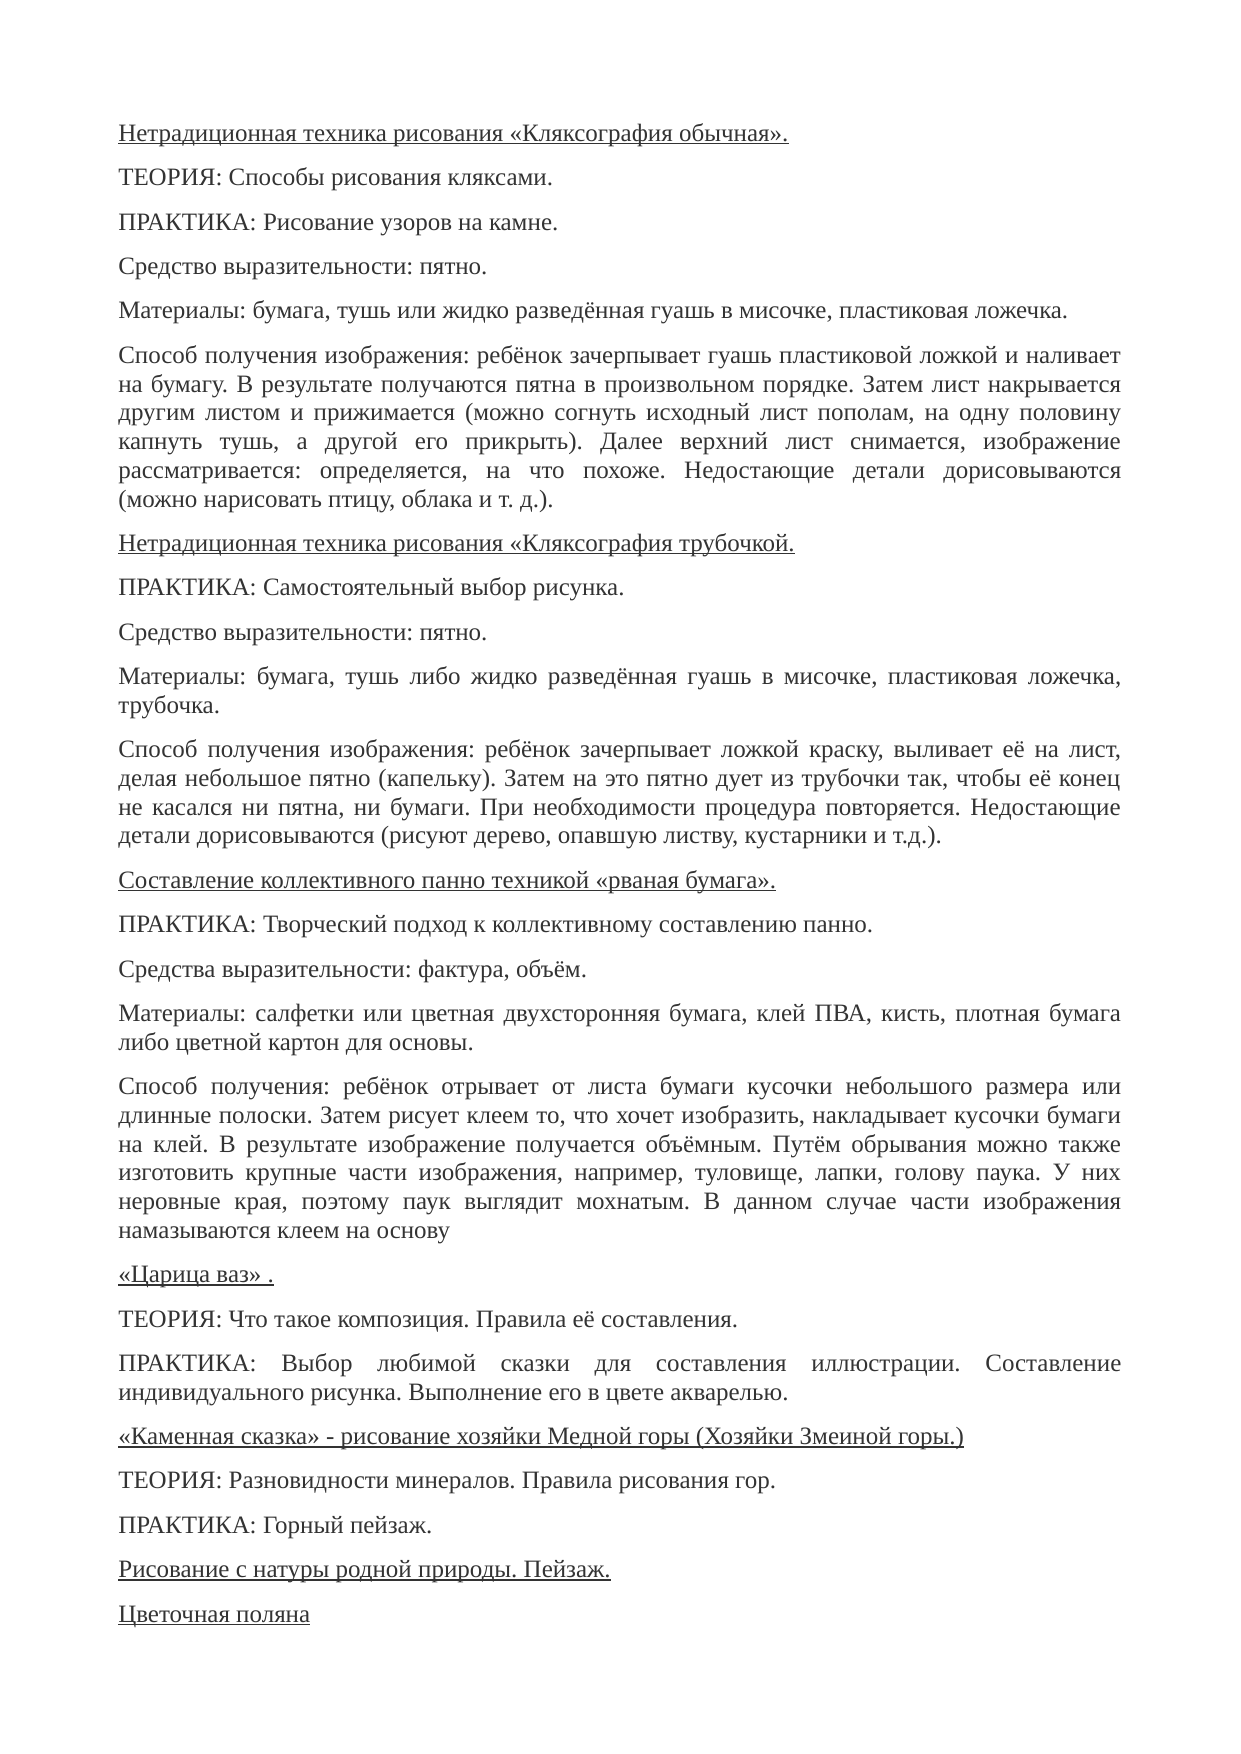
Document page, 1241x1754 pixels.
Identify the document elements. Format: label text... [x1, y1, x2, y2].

text Способ получения: ребёнок отрывает от листа бумаги кусочки небольшого размера или длинные полоски. Затем рисует клеем то, что хочет изобразить, накладывает кусочки бумаги на клей. В результате изображение получается объёмным. Путём обрывания можно также изготовить крупные части изображения, например, туловище, лапки, голову паука. У них неровные края, поэтому паук выглядит мохнатым. В данном случае части изображения намазываются клеем на основу [118, 1071, 1122, 1244]
text Рисование с натуры родной природы. Пейзаж. [118, 1554, 1122, 1583]
text ТЕОРИЯ: Способы рисования кляксами. [118, 162, 1122, 191]
text Составление коллективного панно техникой «рваная бумага». [118, 865, 1122, 894]
text Нетрадиционная техника рисования «Кляксография трубочкой. [118, 528, 1122, 557]
text «Царица ваз» . [118, 1259, 1122, 1288]
text Средство выразительности: пятно. [118, 251, 1122, 280]
text «Каменная сказка» - рисование хозяйки Медной горы (Хозяйки Змеиной горы.) [118, 1421, 1122, 1450]
text ПРАКТИКА: Рисование узоров на камне. [118, 207, 1122, 236]
text Способ получения изображения: ребёнок зачерпывает гуашь пластиковой ложкой и наливает на бумагу. В результате получаются пятна в произвольном порядке. Затем лист накрывается другим листом и прижимается (можно согнуть исходный лист пополам, на одну половину капнуть тушь, а другой его прикрыть). Далее верхний лист снимается, изображение рассматривается: определяется, на что похоже. Недостающие детали дорисовываются (можно нарисовать птицу, облака и т. д.). [118, 340, 1122, 512]
text ТЕОРИЯ: Разновидности минералов. Правила рисования гор. [118, 1466, 1122, 1494]
text ПРАКТИКА: Горный пейзаж. [118, 1510, 1122, 1539]
text Способ получения изображения: ребёнок зачерпывает ложкой краску, выливает её на лист, делая небольшое пятно (капельку). Затем на это пятно дует из трубочки так, чтобы её конец не касался ни пятна, ни бумаги. При необходимости процедура повторяется. Недостающие детали дорисовываются (рисуют дерево, опавшую листву, кустарники и т.д.). [118, 734, 1122, 849]
text Материалы: бумага, тушь либо жидко разведённая гуашь в мисочке, пластиковая ложечка, трубочка. [118, 661, 1122, 719]
text ПРАКТИКА: Самостоятельный выбор рисунка. [118, 572, 1122, 601]
text Средство выразительности: пятно. [118, 617, 1122, 646]
text Материалы: бумага, тушь или жидко разведённая гуашь в мисочке, пластиковая ложечка. [118, 296, 1122, 324]
text Нетрадиционная техника рисования «Кляксография обычная». [118, 118, 1122, 147]
text ТЕОРИЯ: Что такое композиция. Правила её составления. [118, 1304, 1122, 1332]
text Цветочная поляна [118, 1599, 1122, 1627]
text Средства выразительности: фактура, объём. [118, 954, 1122, 982]
text ПРАКТИКА: Творческий подход к коллективному составлению панно. [118, 909, 1122, 938]
text ПРАКТИКА: Выбор любимой сказки для составления иллюстрации. Составление индивидуального рисунка. Выполнение его в цвете акварелью. [118, 1348, 1122, 1406]
text Материалы: салфетки или цветная двухсторонняя бумага, клей ПВА, кисть, плотная бумага либо цветной картон для основы. [118, 998, 1122, 1056]
